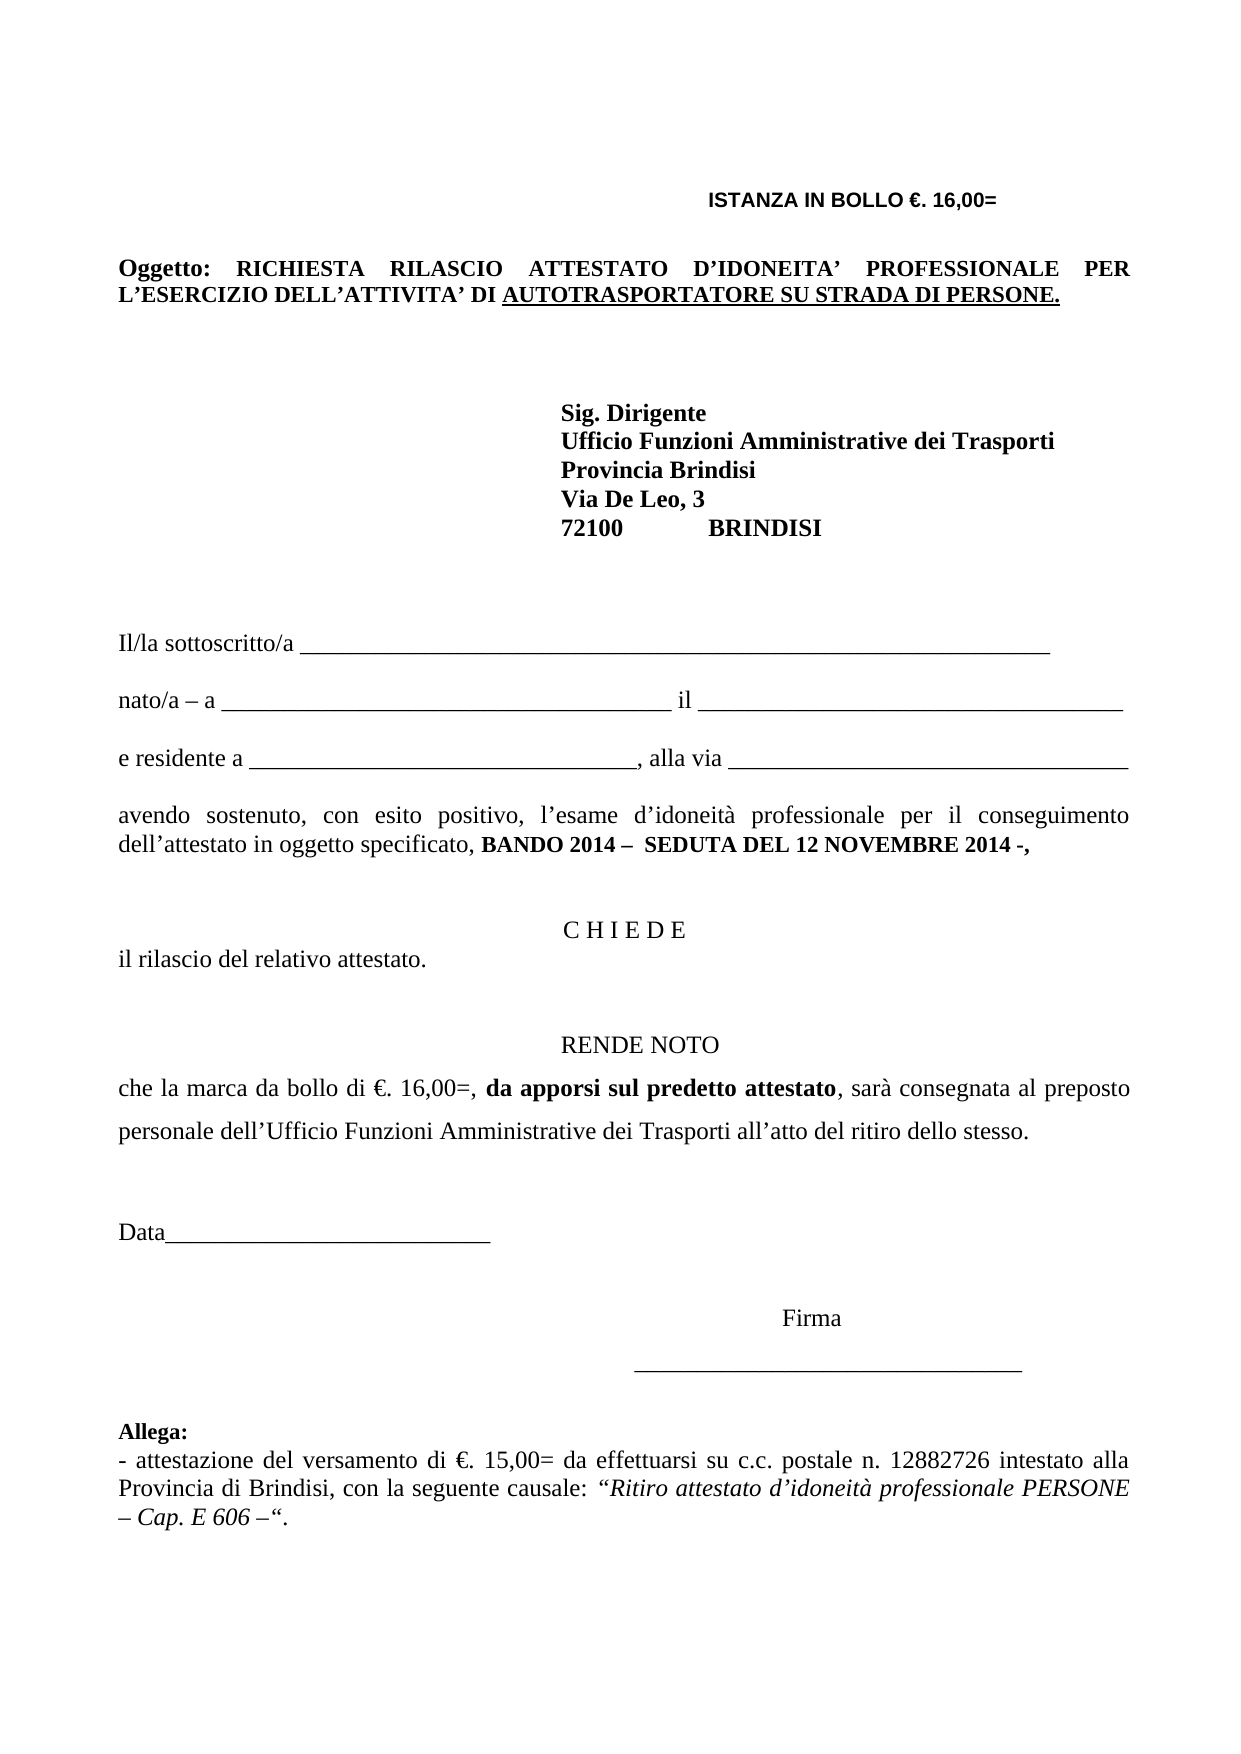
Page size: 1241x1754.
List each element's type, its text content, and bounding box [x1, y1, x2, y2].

text Firma [118, 1303, 1131, 1332]
text il rilascio del relativo attestato. [118, 944, 1131, 973]
text Via De Leo, 3 [118, 484, 1131, 513]
text Allega: [118, 1418, 1131, 1445]
text Sig. Dirigente [118, 398, 1131, 426]
text Data__________________________ [118, 1217, 1131, 1246]
text 72100 BRINDISI [118, 513, 1131, 541]
text C H I E D E [118, 915, 1131, 944]
text avendo sostenuto, con esito positivo, l’esame d’idoneità professionale per il conseguimento dell’attestato in oggetto specificato, BANDO 2014 – SEDUTA DEL 12 NOVEMBRE 2014 -, [118, 800, 1131, 858]
text e residente a _______________________________, alla via ________________________________ [118, 743, 1131, 771]
text ISTANZA IN BOLLO €. 16,00= [118, 188, 1131, 212]
text che la marca da bollo di €. 16,00=, da apporsi sul predetto attestato, sarà consegnata al preposto personale dell’Ufficio Funzioni Amministrative dei Trasporti all’atto del ritiro dello stesso. [118, 1073, 1131, 1145]
text RENDE NOTO [118, 1030, 1131, 1059]
text _______________________________ [118, 1346, 1131, 1375]
text Ufficio Funzioni Amministrative dei Trasporti [118, 426, 1131, 455]
text nato/a – a ____________________________________ il __________________________________ [118, 685, 1131, 714]
text - attestazione del versamento di €. 15,00= da effettuarsi su c.c. postale n. 12882726 intestato alla Provincia di Brindisi, con la seguente causale: “Ritiro attestato d’idoneità professionale PERSONE – Cap. E 606 –“. [118, 1445, 1131, 1531]
text Il/la sottoscritto/a ____________________________________________________________ [118, 628, 1131, 656]
text Provincia Brindisi [118, 455, 1131, 484]
text Oggetto: RICHIESTA RILASCIO ATTESTATO D’IDONEITA’ PROFESSIONALE PER L’ESERCIZIO DELL’ATTIVITA’ DI AUTOTRASPORTATORE SU STRADA DI PERSONE. [118, 253, 1131, 308]
